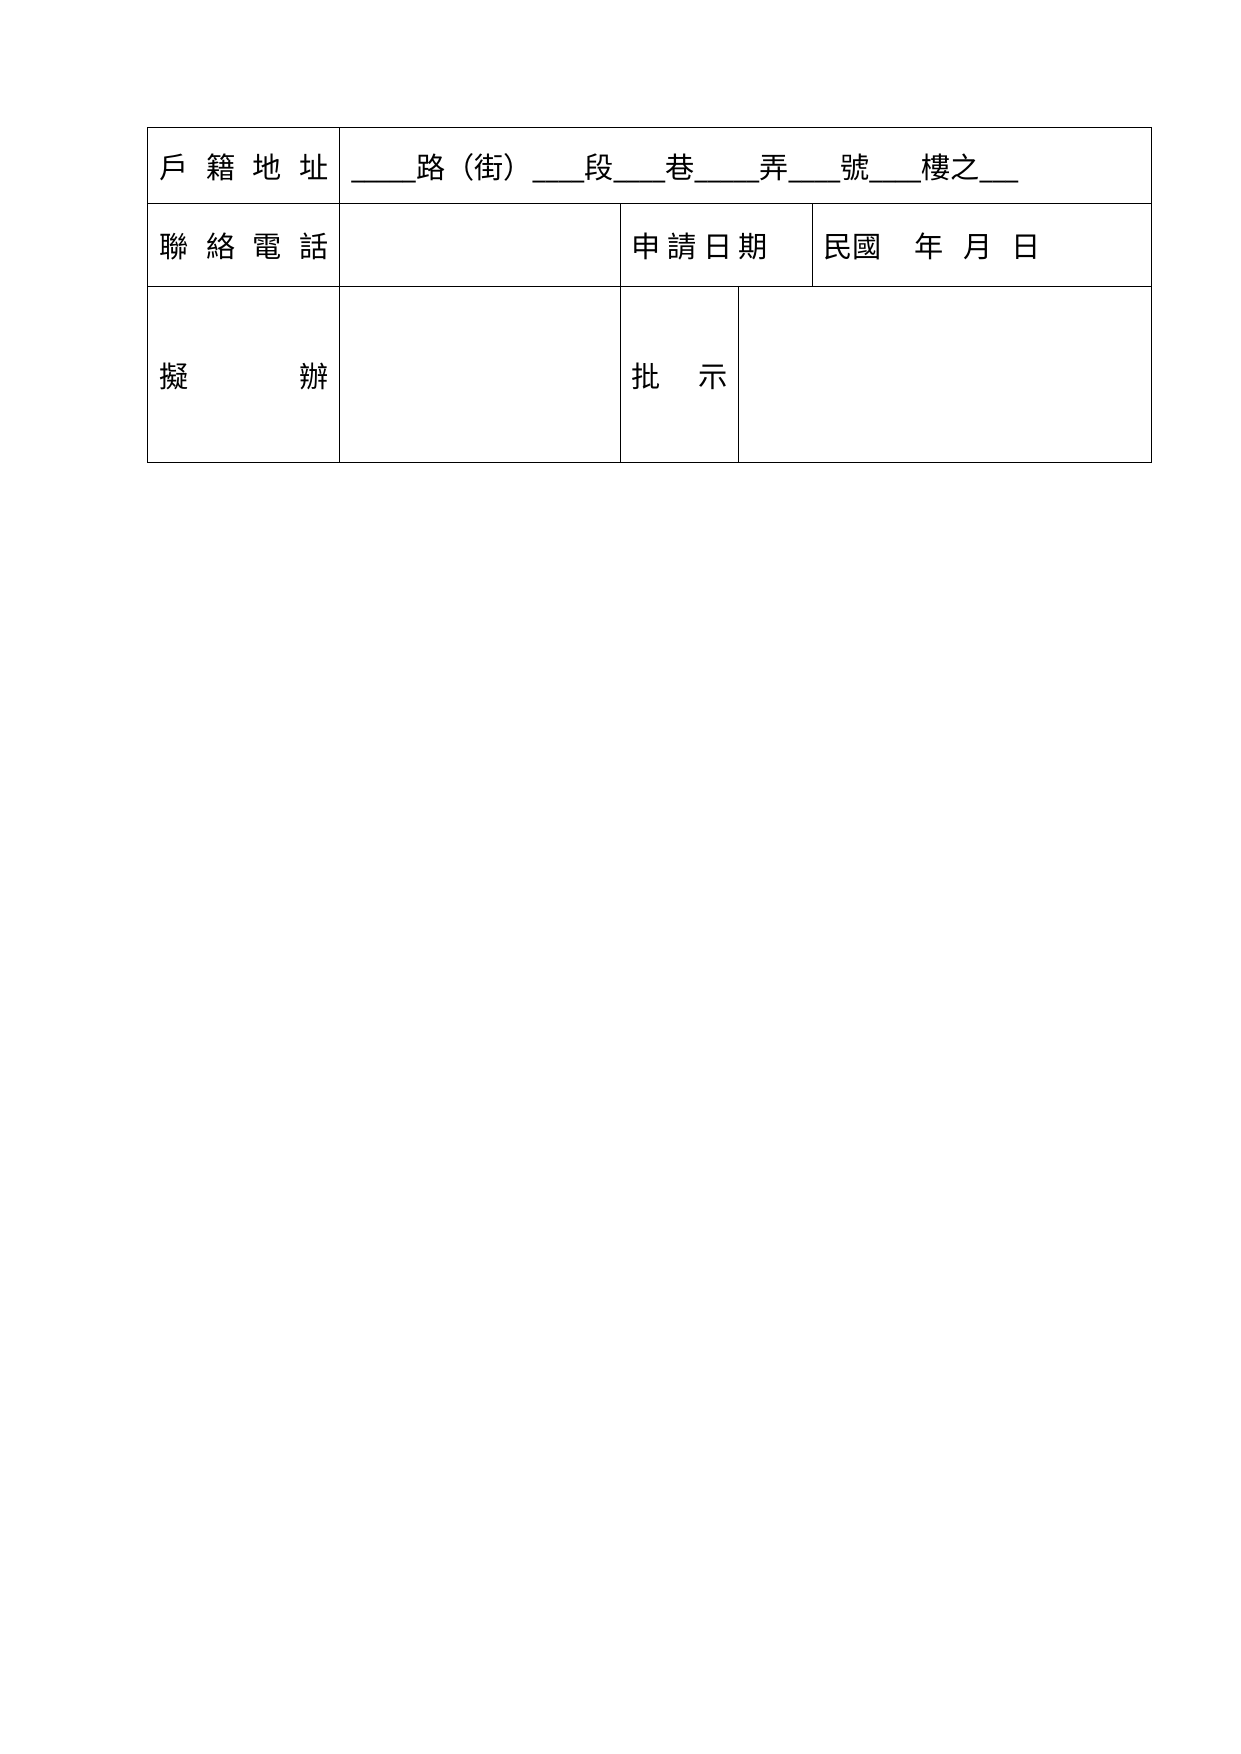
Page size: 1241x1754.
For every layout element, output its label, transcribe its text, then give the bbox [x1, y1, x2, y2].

table_cell 批示 [621, 287, 738, 462]
table_cell 民國 年 月 日 [813, 204, 1151, 286]
table_cell 聯絡電話 [148, 204, 339, 286]
table_cell [340, 204, 620, 286]
table_cell [739, 287, 1151, 462]
table_cell _____路（街）____段____巷_____弄____號____樓之___ [340, 128, 1151, 203]
table_cell [340, 287, 620, 462]
table_cell 戶籍地址 [148, 128, 339, 203]
table_cell 申 請 日 期 [621, 204, 812, 286]
table_cell 擬辦 [148, 287, 339, 462]
